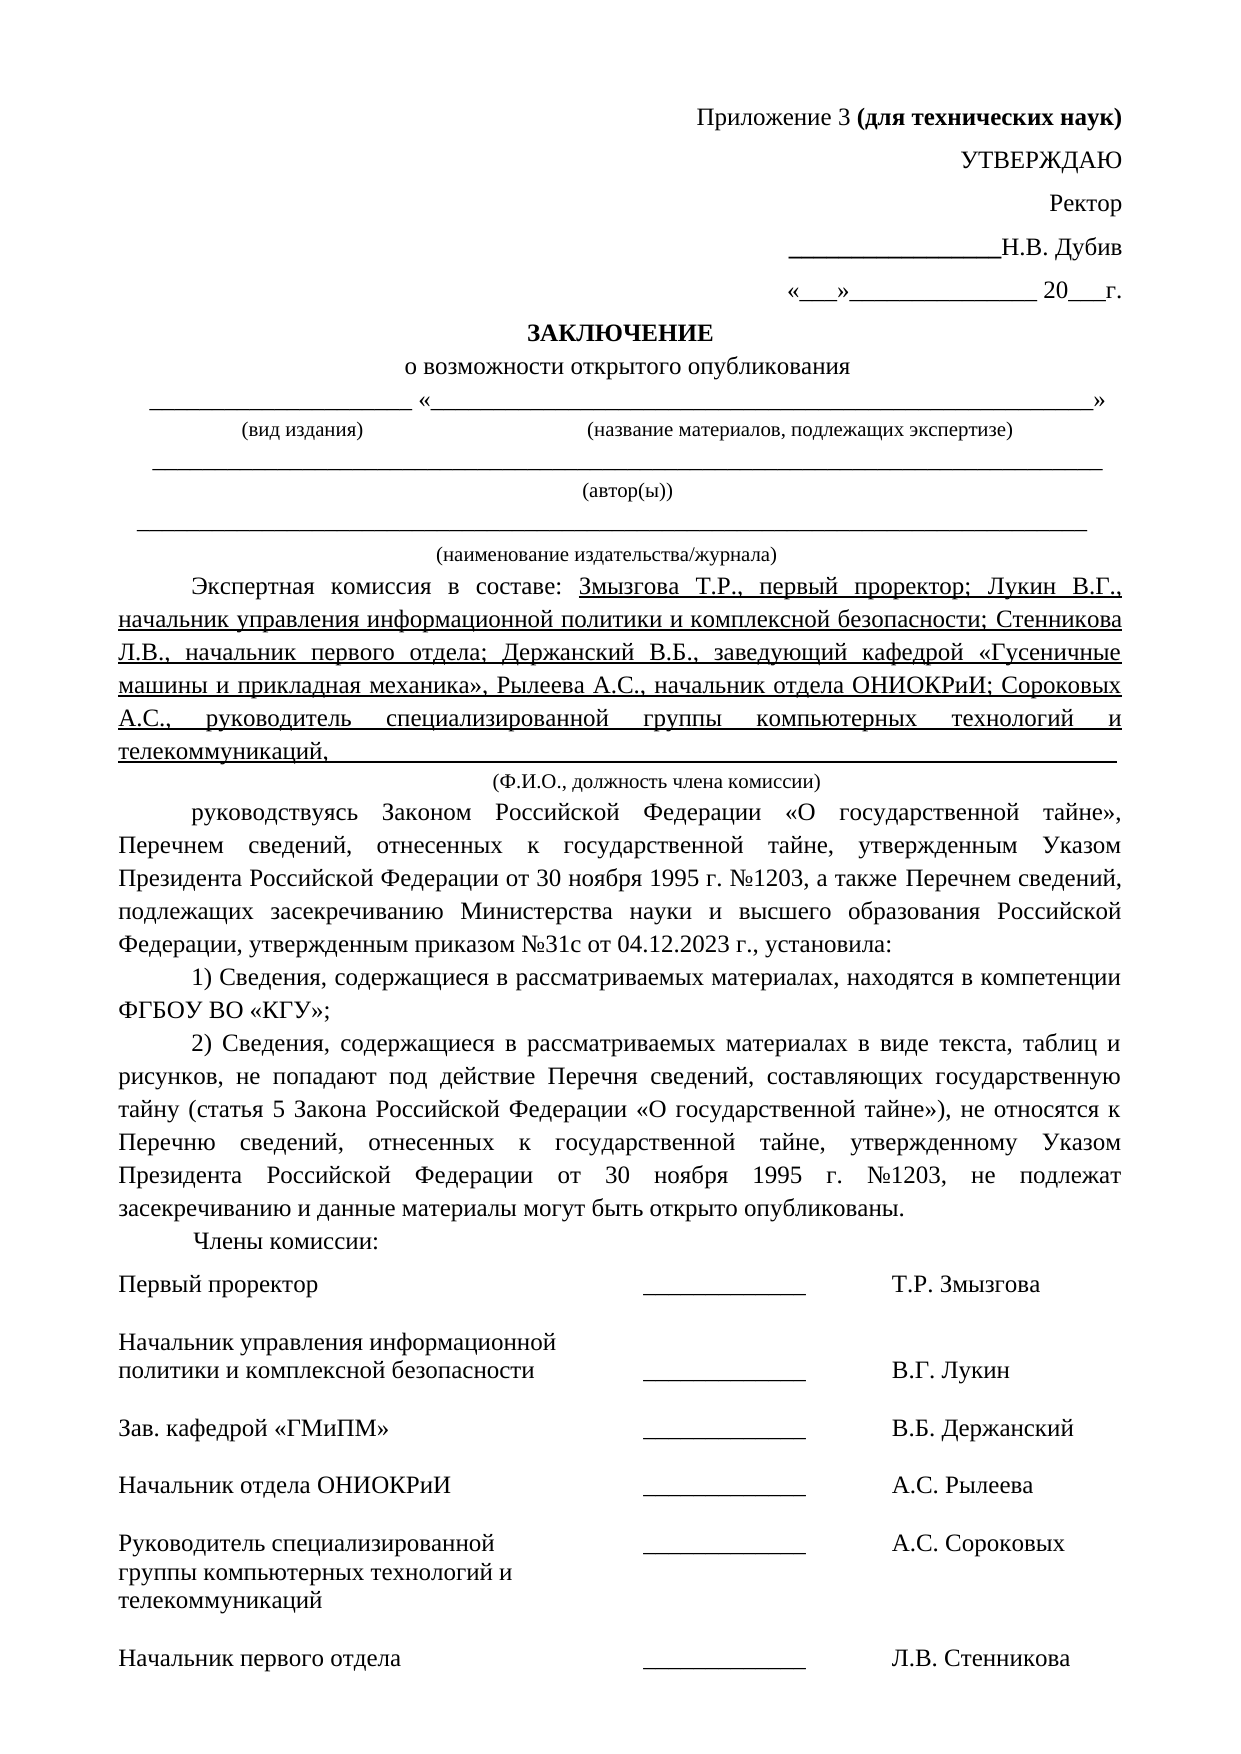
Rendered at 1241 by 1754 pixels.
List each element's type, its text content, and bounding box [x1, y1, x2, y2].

table_header _____________ [643, 1269, 892, 1327]
text ____________________________________________________________________________ [118, 505, 1122, 534]
text телекоммуникаций,_______________________________________________________________ [118, 730, 1122, 765]
text (Ф.И.О., должность члена комиссии) [118, 769, 1122, 793]
table_cell Зав. кафедрой «ГМиПМ» [118, 1384, 643, 1442]
text 1) Сведения, содержащиеся в рассматриваемых материалах, находятся в компетенции ФГБОУ ВО «КГУ»; [118, 962, 1122, 1024]
table_cell Начальник первого отдела [118, 1643, 643, 1672]
text УТВЕРЖДАЮ [118, 145, 1122, 174]
text руководствуясь Законом Российской Федерации «О государственной тайне», Перечнем сведений, отнесенных к государственной тайне, утвержденным Указом Президента Российской Федерации от 30 ноября 1995 г. №1203, а также Перечнем сведений, подлежащих засекречиванию Министерства науки и высшего образования Российской Федерации, утвержденным приказом №31с от 04.12.2023 г., установила: [118, 797, 1122, 958]
table_cell _____________ [643, 1327, 892, 1384]
text Ректор [118, 188, 1122, 217]
text (автор(ы)) [118, 477, 1122, 502]
text Л.В., начальник первого отдела; Держанский В.Б., заведующий кафедрой «Гусеничные [118, 631, 1122, 662]
text машины и прикладная механика», Рылеева А.С., начальник отдела ОНИОКРиИ; Сороковых [118, 664, 1122, 695]
table_cell Начальник отдела ОНИОКРиИ [118, 1442, 643, 1528]
table_cell Л.В. Стенникова [892, 1643, 1123, 1672]
table_cell В.Б. Держанский [892, 1384, 1123, 1442]
text А.С., руководитель специализированной группы компьютерных технологий и [118, 697, 1122, 728]
table_cell Руководитель специализированной группы компьютерных технологий и телекоммуникаций [118, 1528, 643, 1643]
text _________________Н.В. Дубив [118, 232, 1122, 260]
text о возможности открытого опубликования [118, 351, 1122, 379]
text «___»_______________ 20___г. [118, 275, 1122, 303]
table_cell Начальник управления информационной политики и комплексной безопасности [118, 1327, 643, 1384]
text Члены комиссии: [120, 1226, 1122, 1255]
text ЗАКЛЮЧЕНИЕ [118, 318, 1122, 347]
text (наименование издательства/журнала) [118, 538, 1122, 567]
text ____________________________________________________________________________ [118, 444, 1122, 473]
table_header Первый проректор [118, 1269, 643, 1327]
table_cell _____________ [643, 1643, 892, 1672]
text _____________________ «_____________________________________________________» [118, 384, 1122, 413]
text (вид издания) (название материалов, подлежащих экспертизе) [118, 417, 1122, 441]
table_cell А.С. Сороковых [892, 1528, 1123, 1643]
text Приложение 3 (для технических наук) [118, 102, 1122, 131]
table_cell _____________ [643, 1528, 892, 1643]
text Экспертная комиссия в составе: Змызгова Т.Р., первый проректор; Лукин В.Г., начальник управления информационной политики и комплексной безопасности; Стенникова [118, 571, 1122, 629]
table_cell В.Г. Лукин [892, 1327, 1123, 1384]
table_header Т.Р. Змызгова [892, 1269, 1123, 1327]
table_cell А.С. Рылеева [892, 1442, 1123, 1528]
table_cell _____________ [643, 1384, 892, 1442]
table_cell _____________ [643, 1442, 892, 1528]
text 2) Сведения, содержащиеся в рассматриваемых материалах в виде текста, таблиц и рисунков, не попадают под действие Перечня сведений, составляющих государственную тайну (статья 5 Закона Российской Федерации «О государственной тайне»), не относятся к Перечню сведений, отнесенных к государственной тайне, утвержденному Указом Президента Российской Федерации от 30 ноября 1995 г. №1203, не подлежат засекречиванию и данные материалы могут быть открыто опубликованы. [118, 1028, 1122, 1222]
